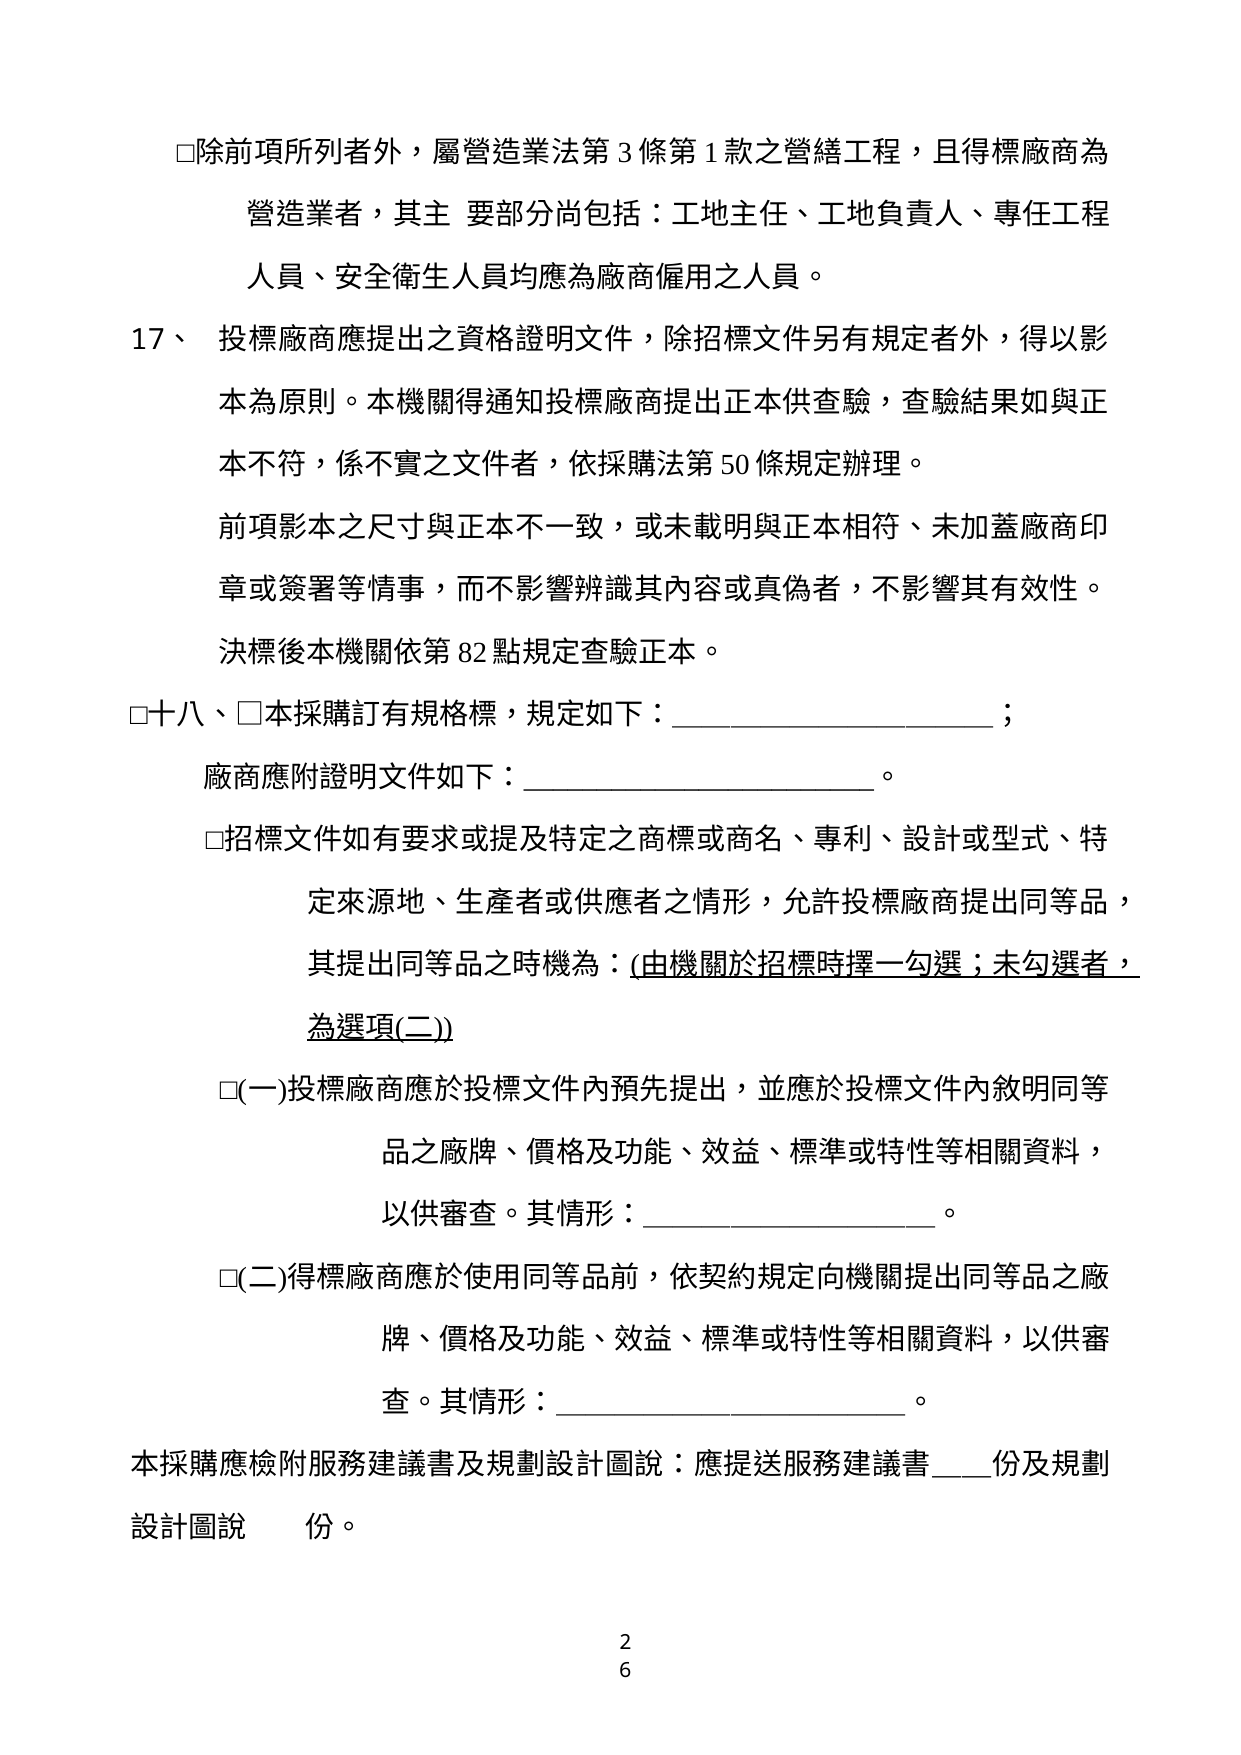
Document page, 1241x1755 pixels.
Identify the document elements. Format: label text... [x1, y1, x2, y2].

text 本採購應檢附服務建議書及規劃設計圖說：應提送服務建議書＿＿份及規劃設計圖說 份。 [130, 1420, 1110, 1545]
text □除前項所列者外，屬營造業法第3條第1款之營繕工程，且得標廠商為營造業者，其主 要部分尚包括：工地主任、工地負責人、專任工程人員、安全衛生人員均應為廠商僱用之人員。 [130, 108, 1110, 295]
text 前項影本之尺寸與正本不一致，或未載明與正本相符、未加蓋廠商印章或簽署等情事，而不影響辨識其內容或真偽者，不影響其有效性。決標後本機關依第82點規定查驗正本。 [218, 483, 1110, 670]
text □十八、□本採購訂有規格標，規定如下：＿＿＿＿＿＿＿＿＿＿＿； [130, 670, 1110, 733]
text □(二)得標廠商應於使用同等品前，依契約規定向機關提出同等品之廠牌、價格及功能、效益、標準或特性等相關資料，以供審查。其情形：＿＿＿＿＿＿＿＿＿＿＿＿。 [130, 1233, 1110, 1420]
list 投標廠商應提出之資格證明文件，除招標文件另有規定者外，得以影本為原則。本機關得通知投標廠商提出正本供查驗，查驗結果如與正本不符，係不實之文件者，依採購法第50條規定辦理。 [130, 295, 1110, 483]
text □招標文件如有要求或提及特定之商標或商名、專利、設計或型式、特定來源地、生產者或供應者之情形，允許投標廠商提出同等品，其提出同等品之時機為：(由機關於招標時擇一勾選；未勾選者，為選項(二)) [130, 795, 1110, 1045]
text □(一)投標廠商應於投標文件內預先提出，並應於投標文件內敘明同等品之廠牌、價格及功能、效益、標準或特性等相關資料，以供審查。其情形：＿＿＿＿＿＿＿＿＿＿。 [130, 1045, 1110, 1233]
text 廠商應附證明文件如下：________________________。 [130, 733, 1110, 795]
